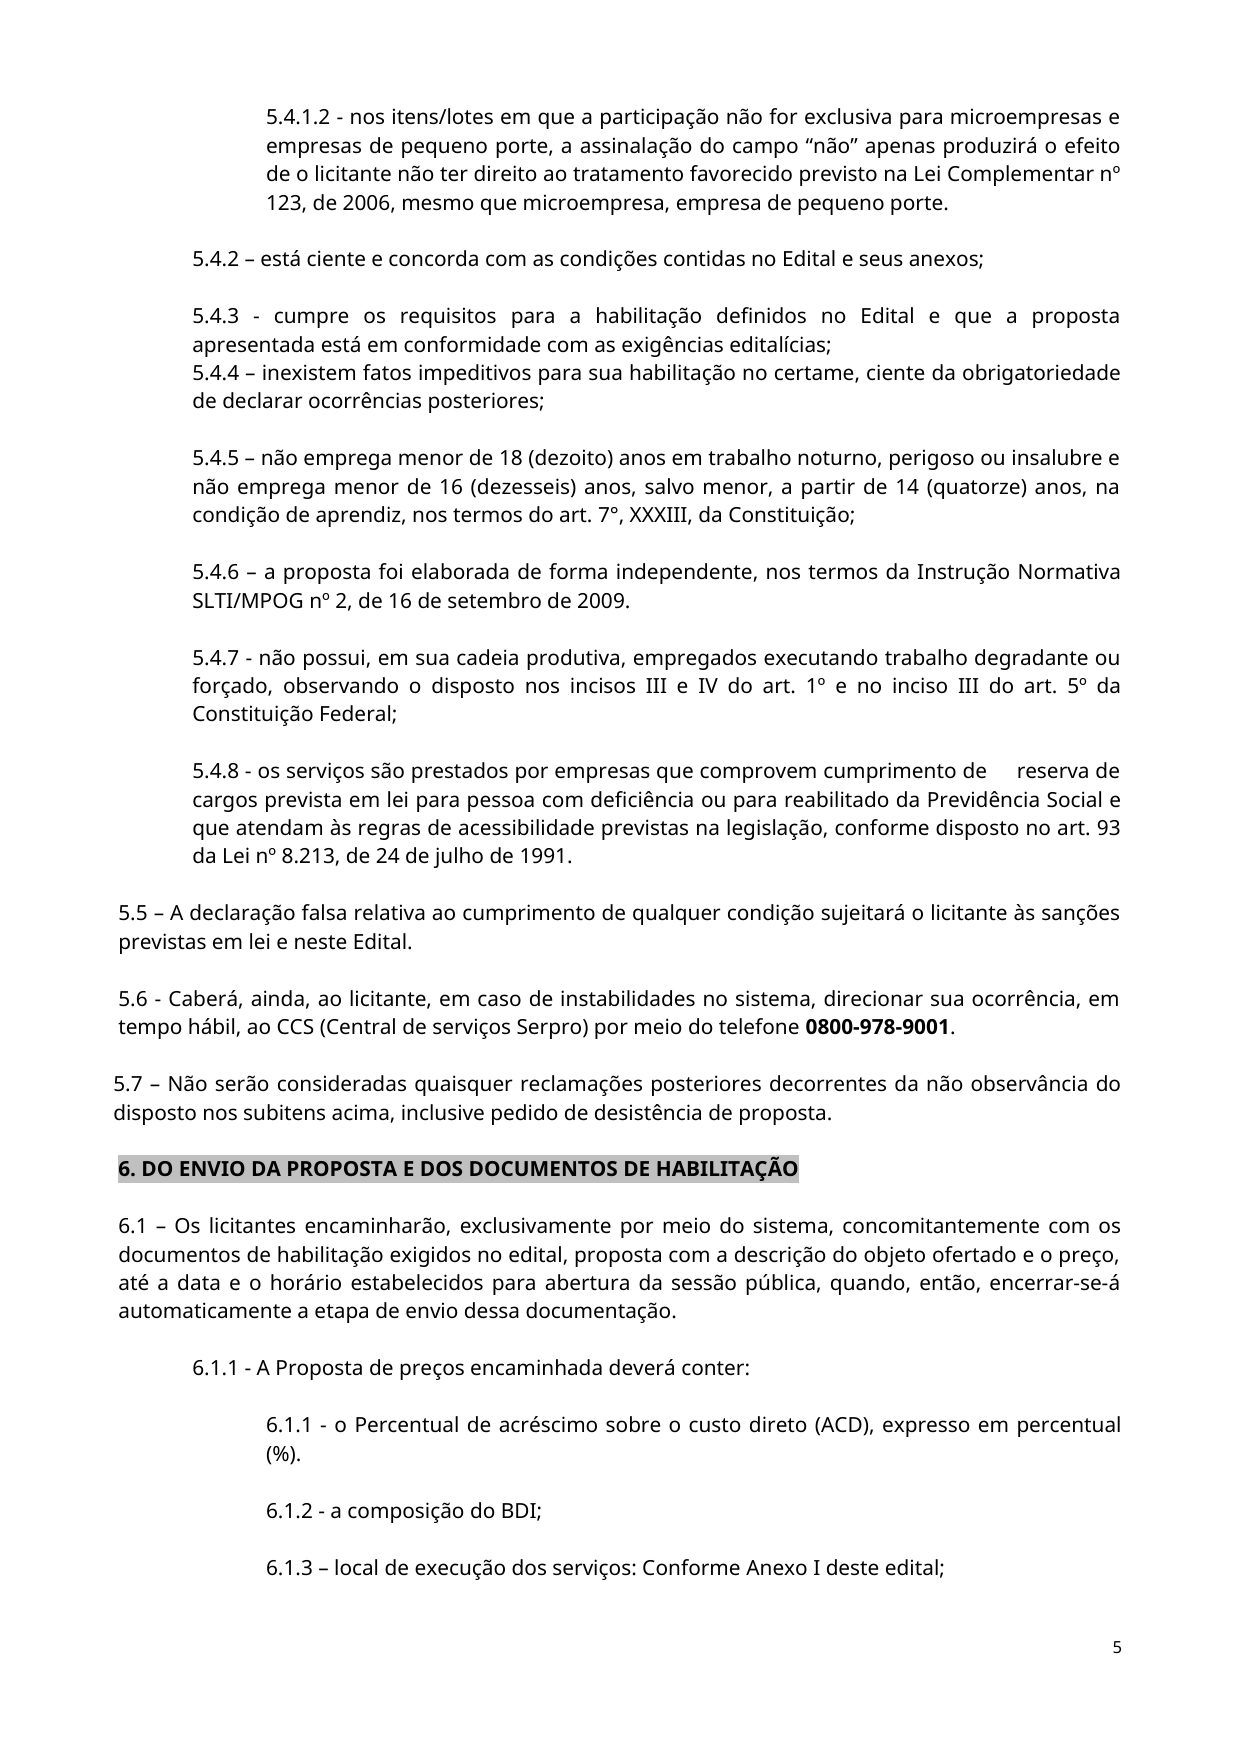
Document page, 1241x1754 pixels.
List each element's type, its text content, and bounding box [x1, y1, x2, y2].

text 5.4.8 - os serviços são prestados por empresas que comprovem cumprimento de reserva de cargos prevista em lei para pessoa com deficiência ou para reabilitado da Previdência Social e que atendam às regras de acessibilidade previstas na legislação, conforme disposto no art. 93 da Lei nº 8.213, de 24 de julho de 1991. [192, 756, 1122, 870]
text 5.4.2 – está ciente e concorda com as condições contidas no Edital e seus anexos; [192, 244, 1122, 273]
text 6.1.1 - o Percentual de acréscimo sobre o custo direto (ACD), expresso em percentual (%). [266, 1410, 1122, 1467]
text 6.1.1 - A Proposta de preços encaminhada deverá conter: [192, 1353, 1122, 1382]
text 5.5 – A declaração falsa relativa ao cumprimento de qualquer condição sujeitará o licitante às sanções previstas em lei e neste Edital. [118, 898, 1122, 955]
text 5.4.1.2 - nos itens/lotes em que a participação não for exclusiva para microempresas e empresas de pequeno porte, a assinalação do campo “não” apenas produzirá o efeito de o licitante não ter direito ao tratamento favorecido previsto na Lei Complementar nº 123, de 2006, mesmo que microempresa, empresa de pequeno porte. [266, 102, 1122, 216]
text 6.1.2 - a composição do BDI; [266, 1496, 1122, 1524]
text 6.1.3 – local de execução dos serviços: Conforme Anexo I deste edital; [266, 1553, 1122, 1581]
text 5.4.5 – não emprega menor de 18 (dezoito) anos em trabalho noturno, perigoso ou insalubre e não emprega menor de 16 (dezesseis) anos, salvo menor, a partir de 14 (quatorze) anos, na condição de aprendiz, nos termos do art. 7°, XXXIII, da Constituição; [192, 443, 1122, 529]
text 6.1 – Os licitantes encaminharão, exclusivamente por meio do sistema, concomitantemente com os documentos de habilitação exigidos no edital, proposta com a descrição do objeto ofertado e o preço, até a data e o horário estabelecidos para abertura da sessão pública, quando, então, encerrar-se-á automaticamente a etapa de envio dessa documentação. [118, 1211, 1122, 1325]
text 5.4.6 – a proposta foi elaborada de forma independente, nos termos da Instrução Normativa SLTI/MPOG nº 2, de 16 de setembro de 2009. [192, 557, 1122, 614]
text 5.4.7 - não possui, em sua cadeia produtiva, empregados executando trabalho degradante ou forçado, observando o disposto nos incisos III e IV do art. 1º e no inciso III do art. 5º da Constituição Federal; [192, 643, 1122, 728]
text 5.4.4 – inexistem fatos impeditivos para sua habilitação no certame, ciente da obrigatoriedade de declarar ocorrências posteriores; [192, 358, 1122, 415]
text 6. DO ENVIO DA PROPOSTA E DOS DOCUMENTOS DE HABILITAÇÃO [118, 1154, 1122, 1183]
text 5.4.3 - cumpre os requisitos para a habilitação definidos no Edital e que a proposta apresentada está em conformidade com as exigências editalícias; [192, 301, 1122, 358]
text 5.6 - Caberá, ainda, ao licitante, em caso de instabilidades no sistema, direcionar sua ocorrência, em tempo hábil, ao CCS (Central de serviços Serpro) por meio do telefone 0800-978-9001. [118, 984, 1122, 1041]
text 5.7 – Não serão consideradas quaisquer reclamações posteriores decorrentes da não observância do disposto nos subitens acima, inclusive pedido de desistência de proposta. [113, 1069, 1122, 1126]
